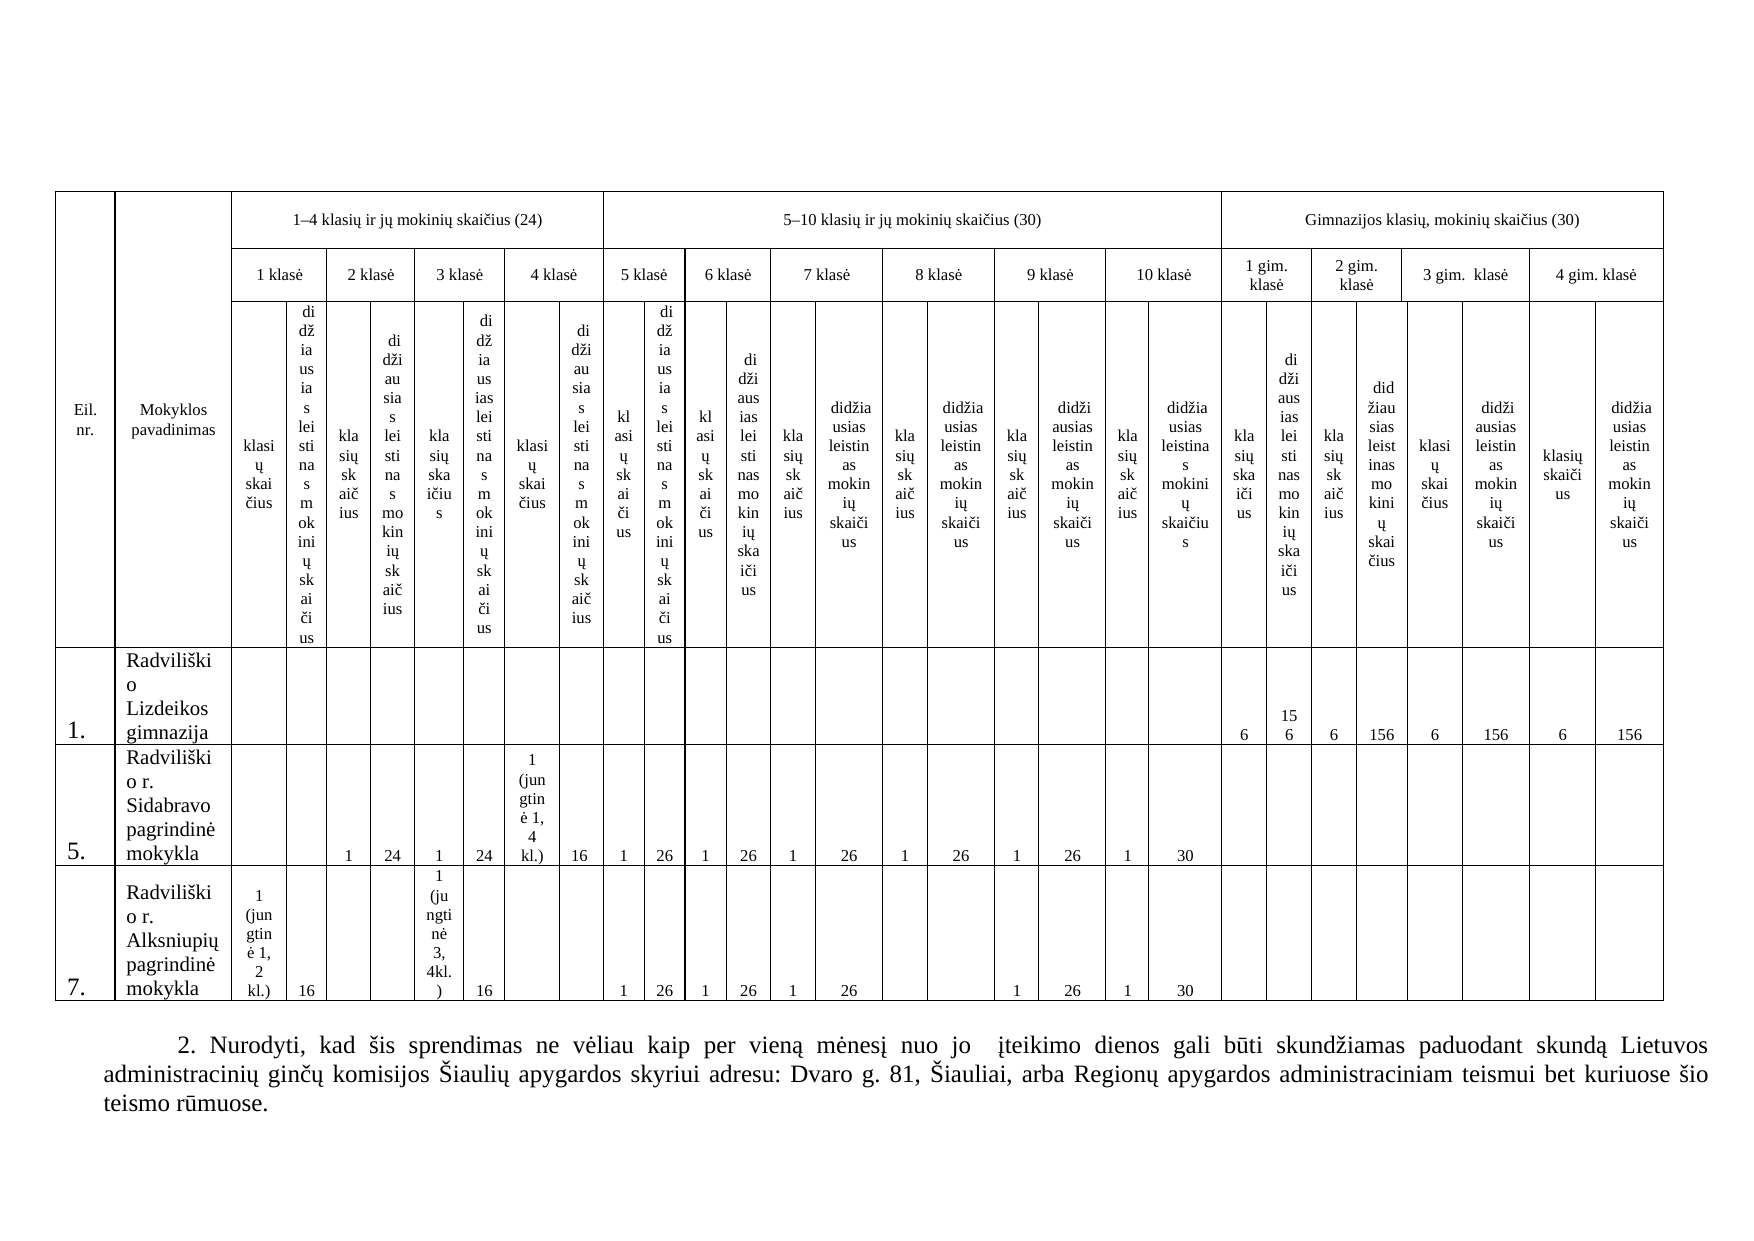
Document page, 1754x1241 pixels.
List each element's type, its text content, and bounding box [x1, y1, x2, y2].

table_cell didžiausias leistinas mokinių skaičius [645, 302, 684, 647]
table_cell [1312, 745, 1356, 865]
table_cell [771, 648, 815, 744]
table_cell 16 [464, 866, 504, 1000]
table_cell 26 [727, 745, 770, 865]
table_cell 156 [1596, 648, 1663, 744]
table_cell 2 klasė [327, 249, 414, 301]
table_cell [464, 648, 504, 744]
table_cell 1 (jungtinė 1, 2 kl.) [232, 866, 286, 1000]
table_cell didžiausias leistinas mokinių skaičius [1357, 302, 1407, 647]
table_cell [928, 866, 994, 1000]
table_cell [604, 648, 644, 744]
table_cell [1463, 745, 1529, 865]
table_cell [1596, 866, 1663, 1000]
table_cell 5. [56, 745, 114, 865]
table_cell [686, 648, 726, 744]
table_cell 1 [686, 866, 726, 1000]
table_cell klasių skaičius [1312, 302, 1356, 647]
table_cell 1 [604, 866, 644, 1000]
table_cell 5 klasė [604, 249, 684, 301]
table_cell 3 gim. klasė [1402, 249, 1529, 301]
table_cell [1357, 745, 1407, 865]
table_cell klasių skaičius [995, 302, 1038, 647]
table_cell 156 [1357, 648, 1407, 744]
table_cell [883, 648, 927, 744]
table_cell 7 klasė [771, 249, 882, 301]
table_cell 1 [995, 866, 1038, 1000]
table_cell [645, 648, 684, 744]
table_header Gimnazijos klasių, mokinių skaičius (30) [1222, 192, 1663, 247]
table_cell [995, 648, 1038, 744]
table_cell 26 [816, 745, 882, 865]
table_cell 26 [1039, 745, 1105, 865]
table_cell 1 (jungtinė 3, 4kl.) [415, 866, 463, 1000]
table_cell didžiausias leistinas mokinių skaičius [287, 302, 326, 647]
table_cell [1357, 866, 1407, 1000]
table_cell 9 klasė [995, 249, 1105, 301]
table_cell 30 [1149, 866, 1221, 1000]
table_cell 1 gim. klasė [1222, 249, 1311, 301]
table_header Eil. nr. [56, 192, 114, 647]
table_cell [371, 648, 414, 744]
table_cell [327, 648, 370, 744]
table_cell 26 [645, 866, 684, 1000]
table_cell 1 klasė [232, 249, 326, 301]
table_cell [883, 866, 927, 1000]
table_cell klasių skaičius [686, 302, 726, 647]
table_cell 8 klasė [883, 249, 994, 301]
table_cell [560, 648, 603, 744]
text 2. Nurodyti, kad šis sprendimas ne vėliau kaip per vieną mėnesį nuo jo įteikimo dienos gali būti skundžiamas paduodant skundą Lietuvos administracinių ginčų komisijos Šiaulių apygardos skyriui adresu: Dvaro g. 81, Šiauliai, arba Regionų apygardos administraciniam teismui bet kuriuose šio teismo rūmuose. [103, 1030, 1711, 1116]
table_cell 156 [1463, 648, 1529, 744]
table_cell 1 [771, 745, 815, 865]
table_cell 1 [604, 745, 644, 865]
table_cell 26 [1039, 866, 1105, 1000]
table_cell Radviliškio r. Alksniupių pagrindinė mokykla [116, 866, 231, 1000]
table_cell 1 [327, 745, 370, 865]
table_cell klasių skaičius [505, 302, 559, 647]
table_cell didžiausias leistinas mokinių skaičius [816, 302, 882, 647]
table_cell [287, 745, 326, 865]
table_cell 6 [1530, 648, 1595, 744]
table_cell 6 [1408, 648, 1462, 744]
table_cell [1312, 866, 1356, 1000]
table_cell 6 [1312, 648, 1356, 744]
table_cell 3 klasė [415, 249, 504, 301]
table_cell didžiausias leistinas mokinių skaičius [1149, 302, 1221, 647]
table_cell [1596, 745, 1663, 865]
table_cell didžiausias leistinas mokinių skaičius [1463, 302, 1529, 647]
table_cell didžiausias leistinas mokinių skaičius [371, 302, 414, 647]
table_cell [1222, 745, 1266, 865]
table_cell 30 [1149, 745, 1221, 865]
table_cell didžiausias leistinas mokinių skaičius [928, 302, 994, 647]
table_cell 10 klasė [1106, 249, 1221, 301]
table_cell [1106, 648, 1148, 744]
table_cell didžiausias leistinas mokinių skaičius [1267, 302, 1311, 647]
table_cell klasių skaičius [415, 302, 463, 647]
table_cell klasių skaičius [1222, 302, 1266, 647]
table_cell didžiausias leistinas mokinių skaičius [464, 302, 504, 647]
table_cell didžiausias leistinas mokinių skaičius [1596, 302, 1663, 647]
table_cell didžiausias leistinas mokinių skaičius [560, 302, 603, 647]
table_cell 16 [287, 866, 326, 1000]
table_cell 1. [56, 648, 114, 744]
table_cell didžiausias leistinas mokinių skaičius [1039, 302, 1105, 647]
table_cell [1408, 866, 1462, 1000]
table_cell 1 [1106, 745, 1148, 865]
table_cell [1463, 866, 1529, 1000]
table_cell 1 [883, 745, 927, 865]
table_cell didžiausias leistinas mokinių skaičius [727, 302, 770, 647]
table_cell 26 [645, 745, 684, 865]
table_cell Radviliškio r. Sidabravo pagrindinė mokykla [116, 745, 231, 865]
table_cell [371, 866, 414, 1000]
table_cell 2 gim. klasė [1312, 249, 1401, 301]
table_cell 7. [56, 866, 114, 1000]
table_cell 156 [1267, 648, 1311, 744]
table_cell klasių skaičius [883, 302, 927, 647]
table_cell 1 [771, 866, 815, 1000]
table_cell 24 [464, 745, 504, 865]
table_cell 6 [1222, 648, 1266, 744]
table_cell 26 [928, 745, 994, 865]
table_header 1–4 klasių ir jų mokinių skaičius (24) [232, 192, 603, 247]
table_cell klasių skaičius [1106, 302, 1148, 647]
table_cell 1 [686, 745, 726, 865]
table_cell [505, 648, 559, 744]
table_cell 4 klasė [505, 249, 603, 301]
table_cell [415, 648, 463, 744]
table_cell klasių skaičius [1530, 302, 1595, 647]
table_cell Radviliškio Lizdeikos gimnazija [116, 648, 231, 744]
table_cell klasių skaičius [232, 302, 286, 647]
table_cell [1149, 648, 1221, 744]
table_cell [1530, 745, 1595, 865]
table_cell [327, 866, 370, 1000]
table_cell [232, 745, 286, 865]
table_cell klasių skaičius [327, 302, 370, 647]
table_cell 26 [816, 866, 882, 1000]
table_cell [287, 648, 326, 744]
table_cell [1408, 745, 1462, 865]
table_cell 1 (jungtinė 1, 4 kl.) [505, 745, 559, 865]
table_cell [1267, 745, 1311, 865]
table_cell [1039, 648, 1105, 744]
table_cell [816, 648, 882, 744]
table_cell 1 [1106, 866, 1148, 1000]
table_cell [1267, 866, 1311, 1000]
table_cell 6 klasė [686, 249, 770, 301]
table_cell [560, 866, 603, 1000]
table_cell [232, 648, 286, 744]
table_cell klasių skaičius [604, 302, 644, 647]
table_cell klasių skaičius [1408, 302, 1462, 647]
table_cell 1 [415, 745, 463, 865]
table_cell [727, 648, 770, 744]
table_cell 4 gim. klasė [1530, 249, 1663, 301]
table_cell [1530, 866, 1595, 1000]
table_cell 16 [560, 745, 603, 865]
table_cell 26 [727, 866, 770, 1000]
table_header Mokyklos pavadinimas [116, 192, 231, 647]
table_cell [1222, 866, 1266, 1000]
table_cell klasių skaičius [771, 302, 815, 647]
table_cell 1 [995, 745, 1038, 865]
table_cell [505, 866, 559, 1000]
table_cell [928, 648, 994, 744]
table_cell 24 [371, 745, 414, 865]
table_header 5–10 klasių ir jų mokinių skaičius (30) [604, 192, 1221, 247]
